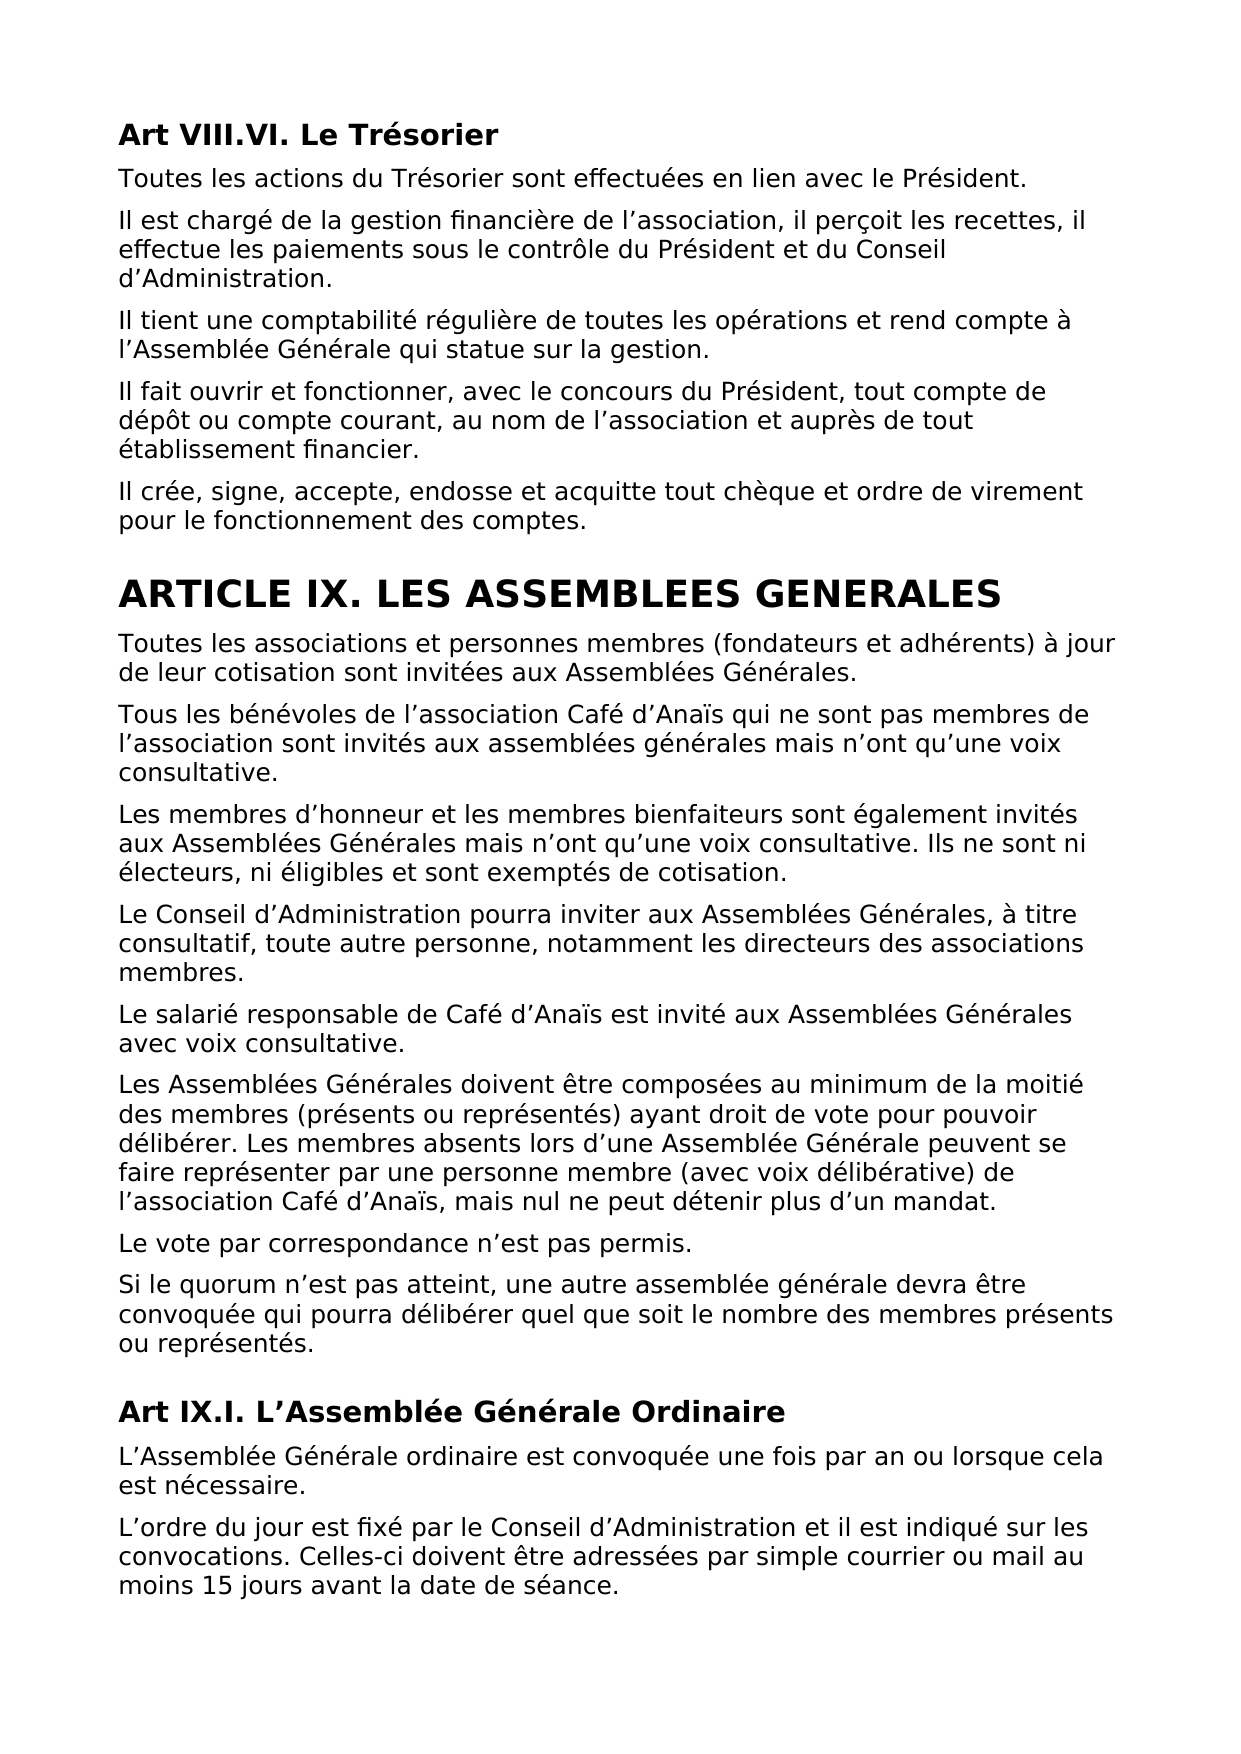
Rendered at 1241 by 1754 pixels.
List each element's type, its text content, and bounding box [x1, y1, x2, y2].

subtitle Art VIII.VI. Le Trésorier [118, 118, 1122, 152]
subtitle Art IX.I. L’Assemblée Générale Ordinaire [118, 1396, 1122, 1430]
text Le Conseil d’Administration pourra inviter aux Assemblées Générales, à titre consultatif, toute autre personne, notamment les directeurs des associations membres. [118, 900, 1122, 987]
text Il fait ouvrir et fonctionner, avec le concours du Président, tout compte de dépôt ou compte courant, au nom de l’association et auprès de tout établissement financier. [118, 377, 1122, 464]
text L’Assemblée Générale ordinaire est convoquée une fois par an ou lorsque cela est nécessaire. [118, 1442, 1122, 1501]
text L’ordre du jour est fixé par le Conseil d’Administration et il est indiqué sur les convocations. Celles-ci doivent être adressées par simple courrier ou mail au moins 15 jours avant la date de séance. [118, 1513, 1122, 1601]
text Tous les bénévoles de l’association Café d’Anaïs qui ne sont pas membres de l’association sont invités aux assemblées générales mais n’ont qu’une voix consultative. [118, 700, 1122, 787]
text Si le quorum n’est pas atteint, une autre assemblée générale devra être convoquée qui pourra délibérer quel que soit le nombre des membres présents ou représentés. [118, 1271, 1122, 1358]
text Le vote par correspondance n’est pas permis. [118, 1229, 1122, 1258]
text Il est chargé de la gestion financière de l’association, il perçoit les recettes, il effectue les paiements sous le contrôle du Président et du Conseil d’Administration. [118, 206, 1122, 294]
text Il tient une comptabilité régulière de toutes les opérations et rend compte à l’Assemblée Générale qui statue sur la gestion. [118, 306, 1122, 364]
text Toutes les associations et personnes membres (fondateurs et adhérents) à jour de leur cotisation sont invitées aux Assemblées Générales. [118, 629, 1122, 687]
text Le salarié responsable de Café d’Anaïs est invité aux Assemblées Générales avec voix consultative. [118, 1000, 1122, 1058]
text Toutes les actions du Trésorier sont effectuées en lien avec le Président. [118, 164, 1122, 194]
subtitle ARTICLE IX. LES ASSEMBLEES GENERALES [118, 573, 1122, 617]
text Il crée, signe, accepte, endosse et acquitte tout chèque et ordre de virement pour le fonctionnement des comptes. [118, 477, 1122, 535]
text Les Assemblées Générales doivent être composées au minimum de la moitié des membres (présents ou représentés) ayant droit de vote pour pouvoir délibérer. Les membres absents lors d’une Assemblée Générale peuvent se faire représenter par une personne membre (avec voix délibérative) de l’association Café d’Anaïs, mais nul ne peut détenir plus d’un mandat. [118, 1071, 1122, 1217]
text Les membres d’honneur et les membres bienfaiteurs sont également invités aux Assemblées Générales mais n’ont qu’une voix consultative. Ils ne sont ni électeurs, ni éligibles et sont exemptés de cotisation. [118, 800, 1122, 887]
